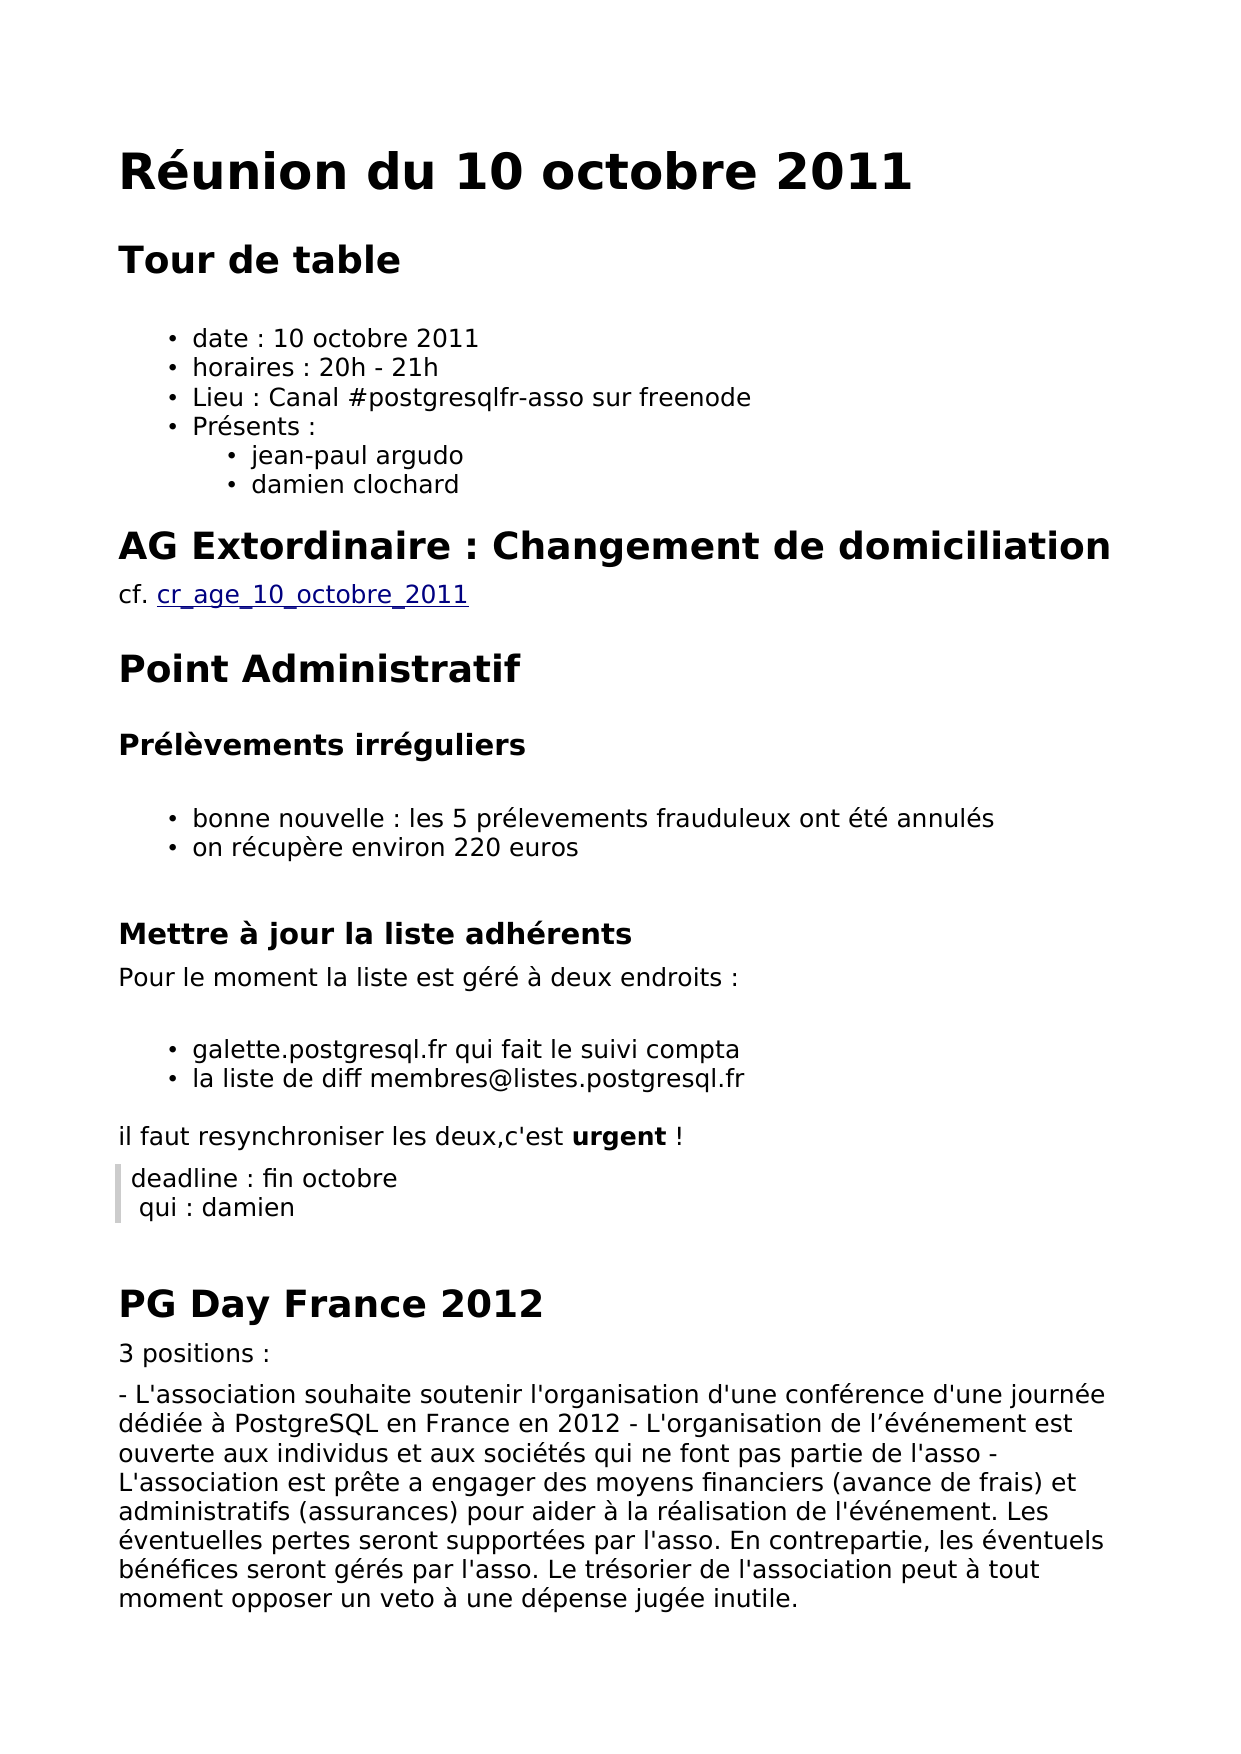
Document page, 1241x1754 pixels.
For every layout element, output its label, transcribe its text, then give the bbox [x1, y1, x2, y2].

list date : 10 octobre 2011 [177, 324, 1122, 354]
subtitle Tour de table [118, 239, 1122, 282]
subtitle AG Extordinaire : Changement de domiciliation [118, 524, 1122, 568]
list Lieu : Canal #postgresqlfr-asso sur freenode [177, 383, 1122, 412]
subtitle Réunion du 10 octobre 2011 [118, 143, 1122, 201]
list la liste de diff membres@listes.postgresql.fr [177, 1064, 1122, 1093]
text Pour le moment la liste est géré à deux endroits : [118, 964, 1122, 993]
list horaires : 20h - 21h [177, 354, 1122, 383]
text 3 positions : [118, 1339, 1122, 1368]
subtitle Prélèvements irréguliers [118, 728, 1122, 762]
list galette.postgresql.fr qui fait le suivi compta [177, 1035, 1122, 1064]
list jean-paul argudo [236, 441, 1122, 470]
table_header deadline : fin octobre qui : damien [121, 1164, 1122, 1223]
text - L'association souhaite soutenir l'organisation d'une conférence d'une journée dédiée à PostgreSQL en France en 2012 - L'organisation de l’événement est ouverte aux individus et aux sociétés qui ne font pas partie de l'asso - L'association est prête a engager des moyens financiers (avance de frais) et administratifs (assurances) pour aider à la réalisation de l'événement. Les éventuelles pertes seront supportées par l'asso. En contrepartie, les éventuels bénéfices seront gérés par l'asso. Le trésorier de l'association peut à tout moment opposer un veto à une dépense jugée inutile. [118, 1380, 1122, 1614]
list on récupère environ 220 euros [177, 833, 1122, 863]
list Présents : [177, 412, 1122, 441]
text cf. cr_age_10_octobre_2011 [118, 581, 1122, 610]
list damien clochard [236, 470, 1122, 499]
text il faut resynchroniser les deux,c'est urgent ! [118, 1123, 1122, 1152]
subtitle Point Administratif [118, 647, 1122, 691]
list bonne nouvelle : les 5 prélevements frauduleux ont été annulés [177, 804, 1122, 833]
subtitle Mettre à jour la liste adhérents [118, 917, 1122, 951]
subtitle PG Day France 2012 [118, 1283, 1122, 1326]
